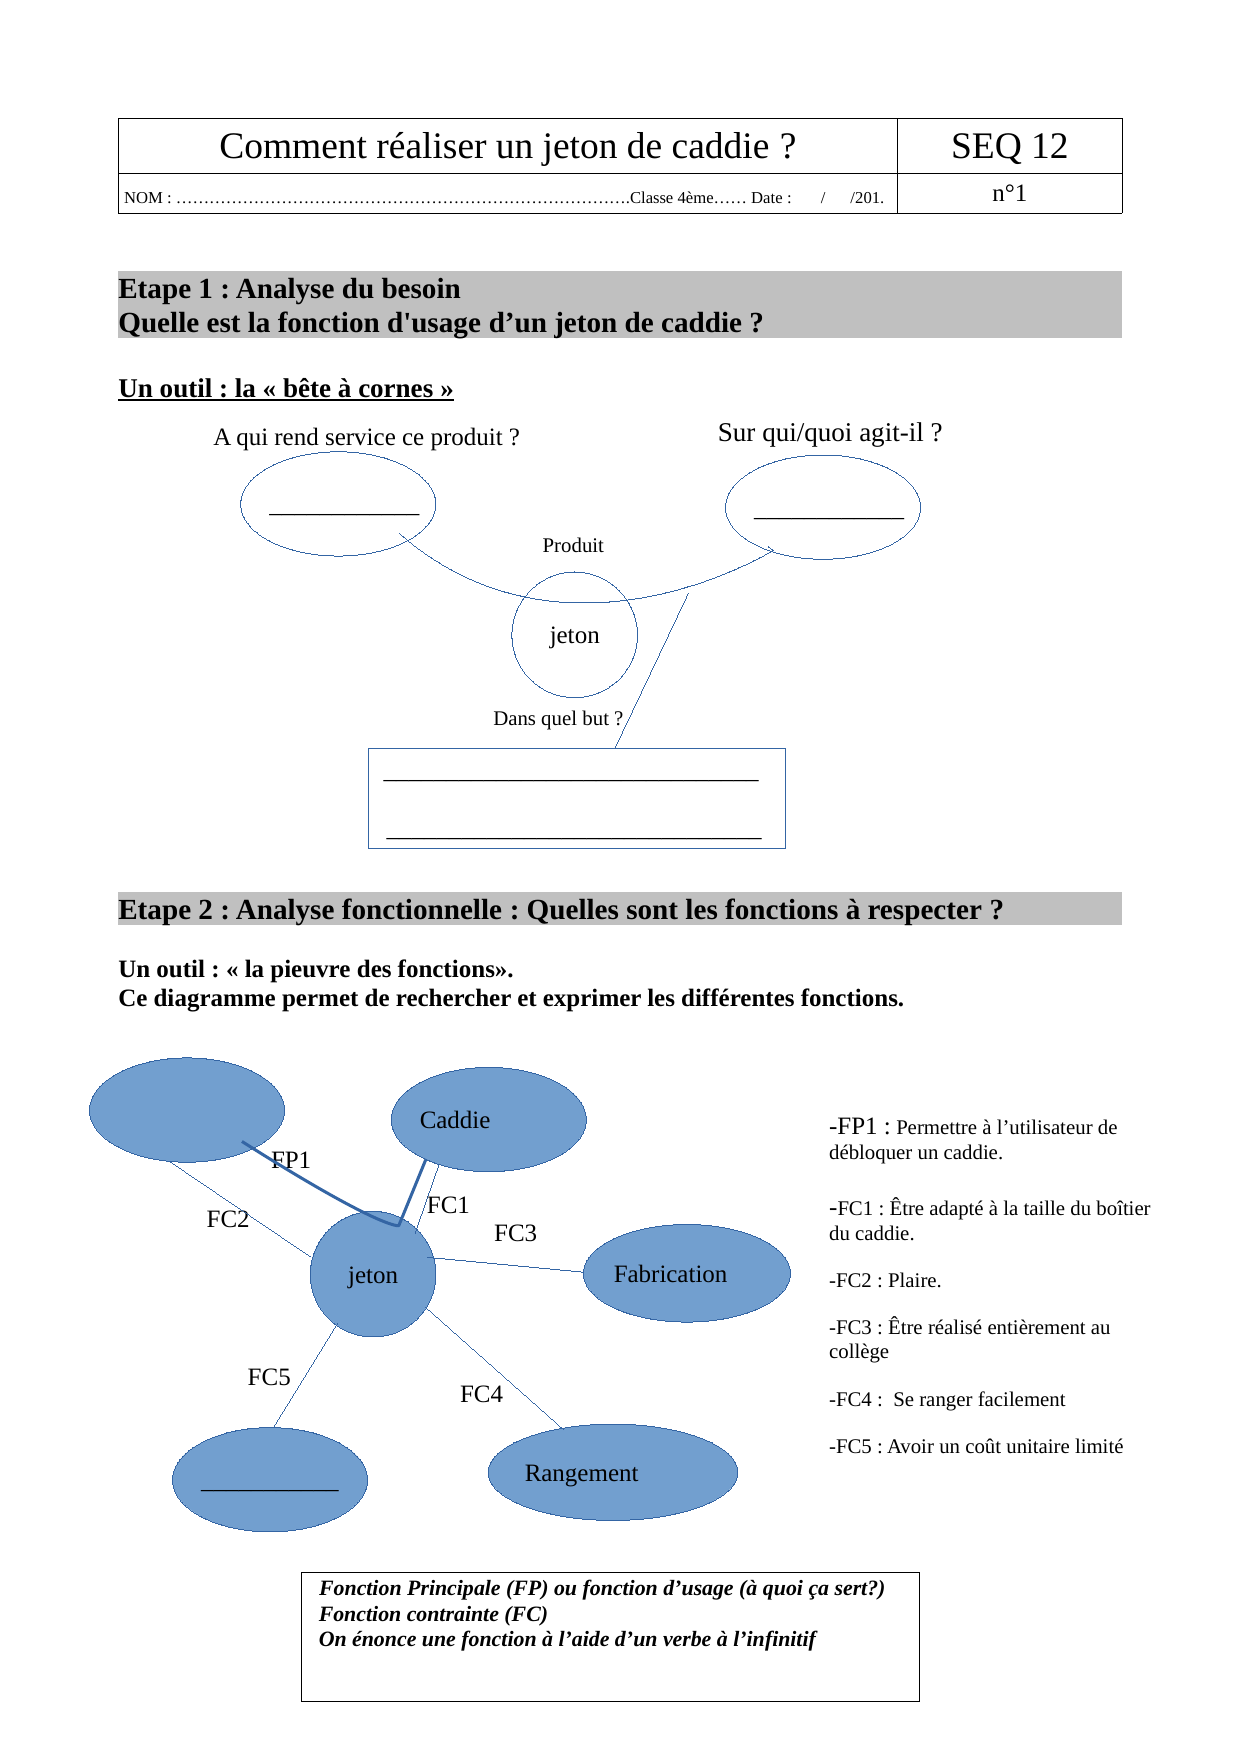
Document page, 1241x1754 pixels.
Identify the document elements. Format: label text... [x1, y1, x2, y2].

text Ce diagramme permet de rechercher et exprimer les différentes fonctions. [118, 983, 1122, 1012]
text Un outil : « la pieuvre des fonctions». [118, 954, 1122, 983]
text Etape 1 : Analyse du besoin Quelle est la fonction d'usage d’un jeton de caddie ? [118, 271, 1122, 338]
text Un outil : la « bête à cornes » [118, 372, 1122, 403]
text Etape 2 : Analyse fonctionnelle : Quelles sont les fonctions à respecter ? [118, 892, 1122, 925]
